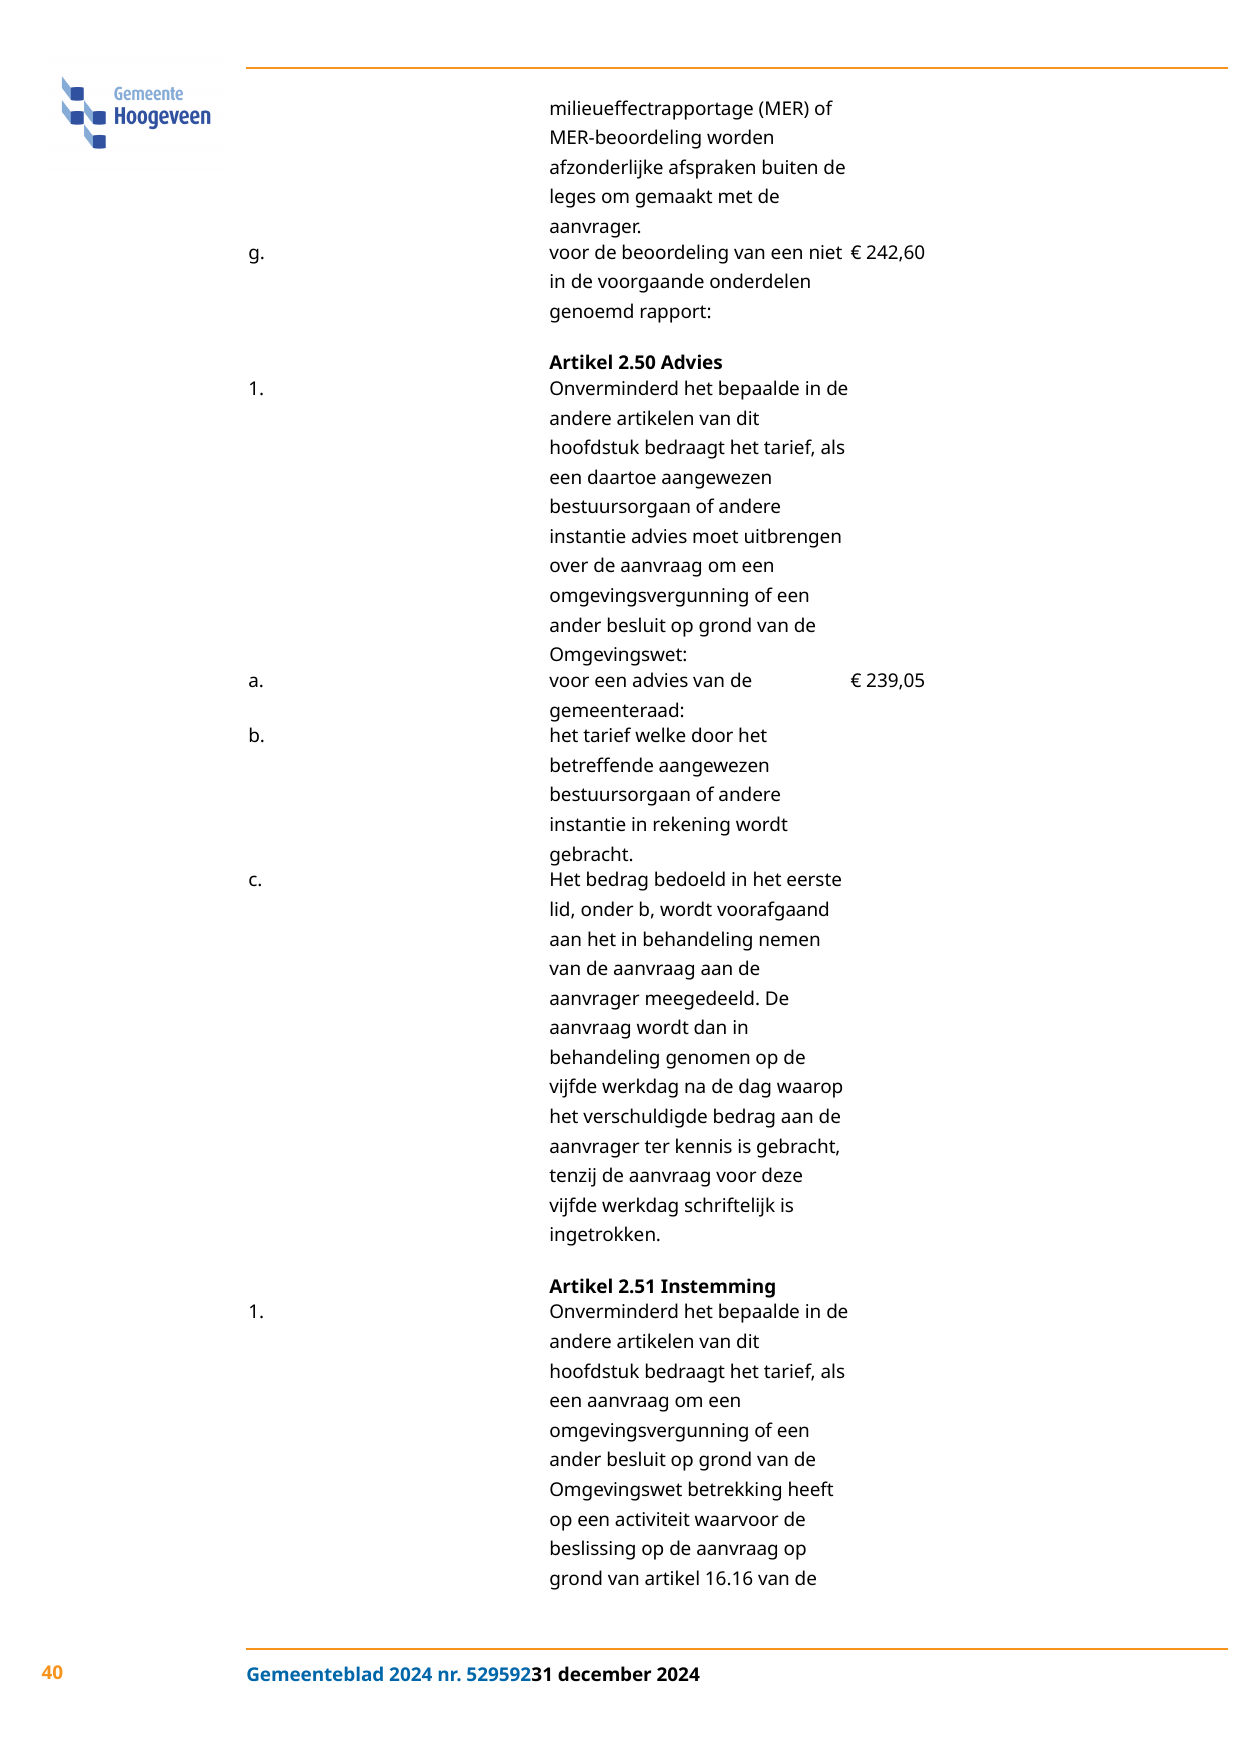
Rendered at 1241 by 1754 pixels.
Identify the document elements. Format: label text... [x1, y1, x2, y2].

table_cell 1. [248, 1299, 549, 1591]
table_cell a. [248, 667, 549, 722]
table_cell [248, 95, 549, 239]
table_cell [549, 1247, 850, 1273]
table_cell Artikel 2.51 Instemming [549, 1273, 850, 1299]
picture [41, 47, 231, 172]
table_cell Artikel 2.50 Advies [549, 350, 850, 375]
table_cell [850, 350, 1152, 375]
table_cell voor een advies van de gemeenteraad: [549, 667, 850, 722]
table_cell b. [248, 723, 549, 867]
table_cell [248, 1247, 549, 1273]
table_cell [850, 723, 1152, 867]
table_cell [850, 867, 1152, 1247]
table_cell [850, 1247, 1152, 1273]
table_cell milieueffectrapportage (MER) of MER-beoordeling worden afzonderlijke afspraken buiten de leges om gemaakt met de aanvrager. [549, 95, 850, 239]
table_cell Het bedrag bedoeld in het eerste lid, onder b, wordt voorafgaand aan het in behandeling nemen van de aanvraag aan de aanvrager meegedeeld. De aanvraag wordt dan in behandeling genomen op de vijfde werkdag na de dag waarop het verschuldigde bedrag aan de aanvrager ter kennis is gebracht, tenzij de aanvraag voor deze vijfde werkdag schriftelijk is ingetrokken. [549, 867, 850, 1247]
table_cell 1. [248, 375, 549, 667]
table_cell € 242,60 [850, 239, 1152, 324]
table_cell [850, 324, 1152, 349]
table_cell [549, 324, 850, 349]
table_cell [850, 95, 1152, 239]
table_cell c. [248, 867, 549, 1247]
table_cell [850, 375, 1152, 667]
table_cell [248, 350, 549, 375]
table_cell voor de beoordeling van een niet in de voorgaande onderdelen genoemd rapport: [549, 239, 850, 324]
table_cell g. [248, 239, 549, 324]
table_cell [850, 1299, 1152, 1591]
table_cell Onverminderd het bepaalde in de andere artikelen van dit hoofdstuk bedraagt het tarief, als een aanvraag om een omgevingsvergunning of een ander besluit op grond van de Omgevingswet betrekking heeft op een activiteit waarvoor de beslissing op de aanvraag op grond van artikel 16.16 van de [549, 1299, 850, 1591]
table_cell [248, 324, 549, 349]
table_cell [850, 1273, 1152, 1299]
table_cell het tarief welke door het betreffende aangewezen bestuursorgaan of andere instantie in rekening wordt gebracht. [549, 723, 850, 867]
table_cell € 239,05 [850, 667, 1152, 722]
table_cell Onverminderd het bepaalde in de andere artikelen van dit hoofdstuk bedraagt het tarief, als een daartoe aangewezen bestuursorgaan of andere instantie advies moet uitbrengen over de aanvraag om een omgevingsvergunning of een ander besluit op grond van de Omgevingswet: [549, 375, 850, 667]
table_cell [248, 1273, 549, 1299]
